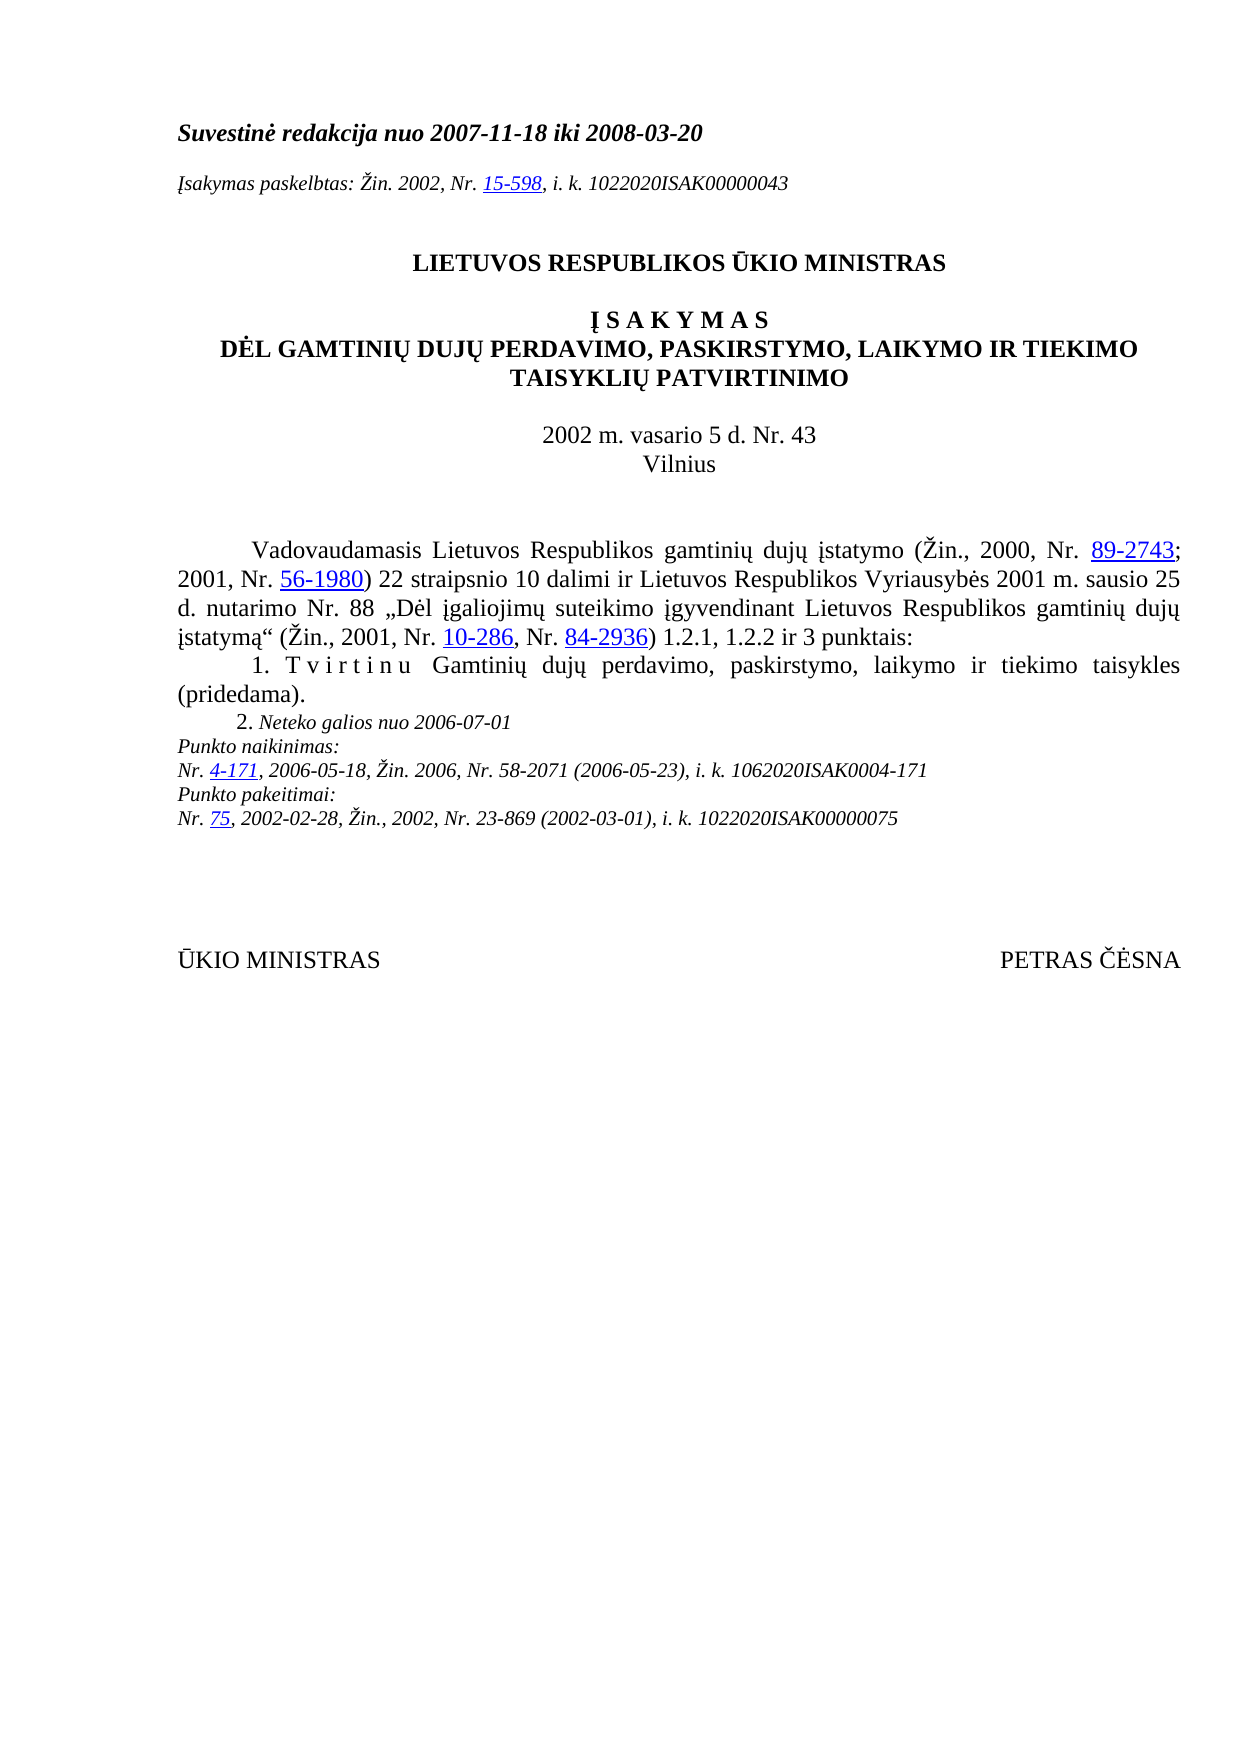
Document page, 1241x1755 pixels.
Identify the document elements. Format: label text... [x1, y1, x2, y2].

text DĖL GAMTINIŲ DUJŲ PERDAVIMO, PASKIRSTYMO, LAIKYMO IR TIEKIMO TAISYKLIŲ PATVIRTINIMO [177, 334, 1181, 392]
text LIETUVOS RESPUBLIKOS ŪKIO MINISTRAS [177, 248, 1181, 277]
text 1. Tvirtinu Gamtinių dujų perdavimo, paskirstymo, laikymo ir tiekimo taisykles (pridedama). [177, 650, 1181, 708]
text 2002 m. vasario 5 d. Nr. 43 [177, 420, 1181, 449]
text Vilnius [177, 449, 1181, 478]
text Nr. 75, 2002-02-28, Žin., 2002, Nr. 23-869 (2002-03-01), i. k. 1022020ISAK00000075 [177, 806, 1181, 830]
text Įsakymas paskelbtas: Žin. 2002, Nr. 15-598, i. k. 1022020ISAK00000043 [177, 171, 1181, 195]
text Vadovaudamasis Lietuvos Respublikos gamtinių dujų įstatymo (Žin., 2000, Nr. 89-2743; 2001, Nr. 56-1980) 22 straipsnio 10 dalimi ir Lietuvos Respublikos Vyriausybės 2001 m. sausio 25 d. nutarimo Nr. 88 „Dėl įgaliojimų suteikimo įgyvendinant Lietuvos Respublikos gamtinių dujų įstatymą“ (Žin., 2001, Nr. 10-286, Nr. 84-2936) 1.2.1, 1.2.2 ir 3 punktais: [177, 535, 1181, 650]
text Punkto naikinimas: [177, 734, 1181, 758]
text Suvestinė redakcija nuo 2007-11-18 iki 2008-03-20 [177, 118, 1181, 147]
text 2. Neteko galios nuo 2006-07-01 [177, 708, 1181, 734]
text Punkto pakeitimai: [177, 782, 1181, 806]
text Nr. 4-171, 2006-05-18, Žin. 2006, Nr. 58-2071 (2006-05-23), i. k. 1062020ISAK0004-171 [177, 758, 1181, 782]
text Į S A K Y M A S [177, 305, 1181, 334]
text ŪKIO MINISTRAS PETRAS ČĖSNA [177, 945, 1181, 974]
